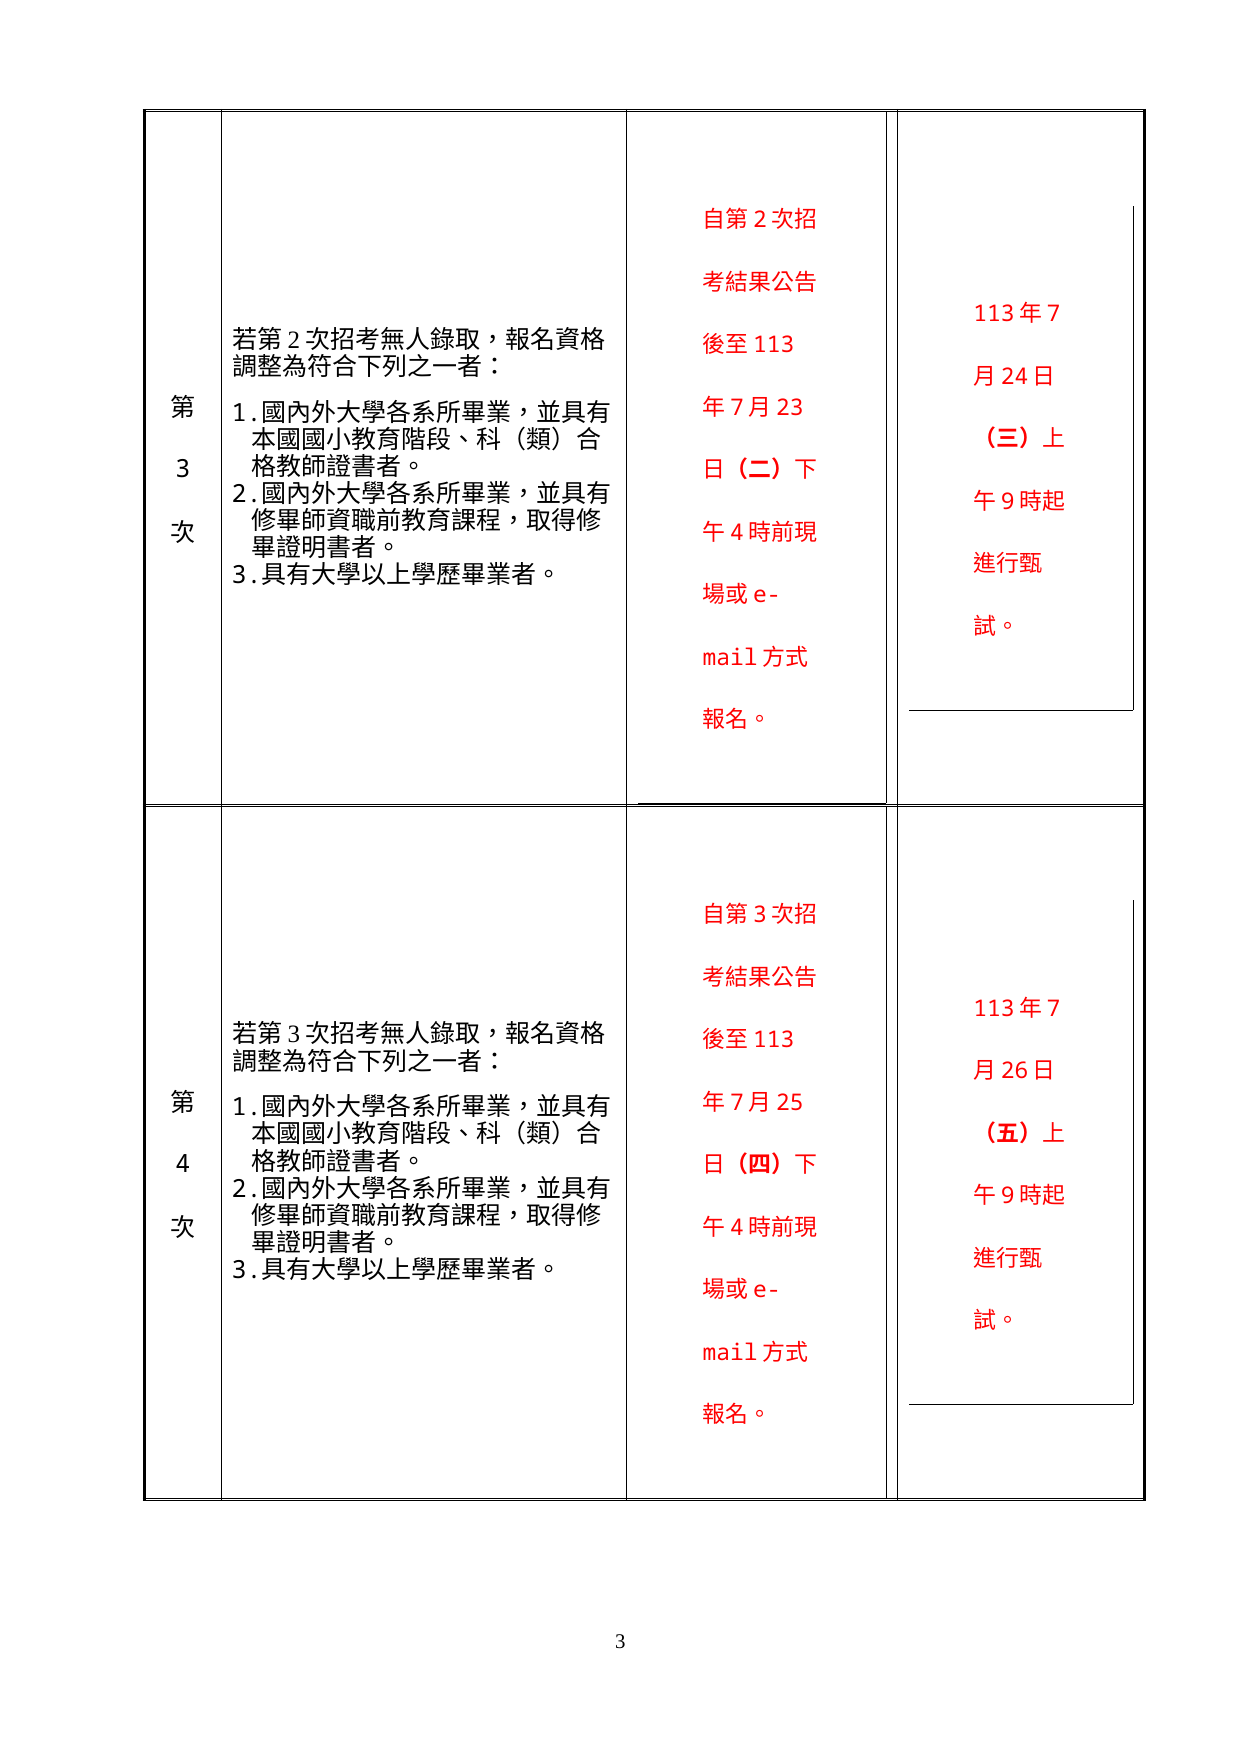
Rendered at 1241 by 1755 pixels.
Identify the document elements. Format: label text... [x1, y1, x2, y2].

table_cell 自第2次招考結果公告後至113年7月23日（二）下午4時前現場或e-mail方式報名。 [627, 112, 886, 803]
table_cell 113年7月26日（五）上午9時起進行甄試。 [898, 807, 1143, 1498]
table_cell 第 3 次 [146, 112, 221, 803]
table_cell [887, 807, 897, 1498]
table_cell 若第2次招考無人錄取，報名資格調整為符合下列之一者： 1.國內外大學各系所畢業，並具有本國國小教育階段、科（類）合格教師證書者。 2.國內外大學各系所畢業，並具有修畢師資職前教育課程，取得修畢證明書者。 3.具有大學以上學歷畢業者。 [222, 112, 626, 803]
table_cell 自第3次招考結果公告後至113年7月25日（四）下午4時前現場或e-mail方式報名。 [627, 807, 886, 1498]
table_cell 113年7月24日（三）上午9時起進行甄試。 [898, 112, 1143, 803]
table_cell [887, 112, 897, 803]
table_cell 若第3次招考無人錄取，報名資格調整為符合下列之一者： 1.國內外大學各系所畢業，並具有本國國小教育階段、科（類）合格教師證書者。 2.國內外大學各系所畢業，並具有修畢師資職前教育課程，取得修畢證明書者。 3.具有大學以上學歷畢業者。 [222, 807, 626, 1498]
table_cell 第 4 次 [146, 807, 221, 1498]
